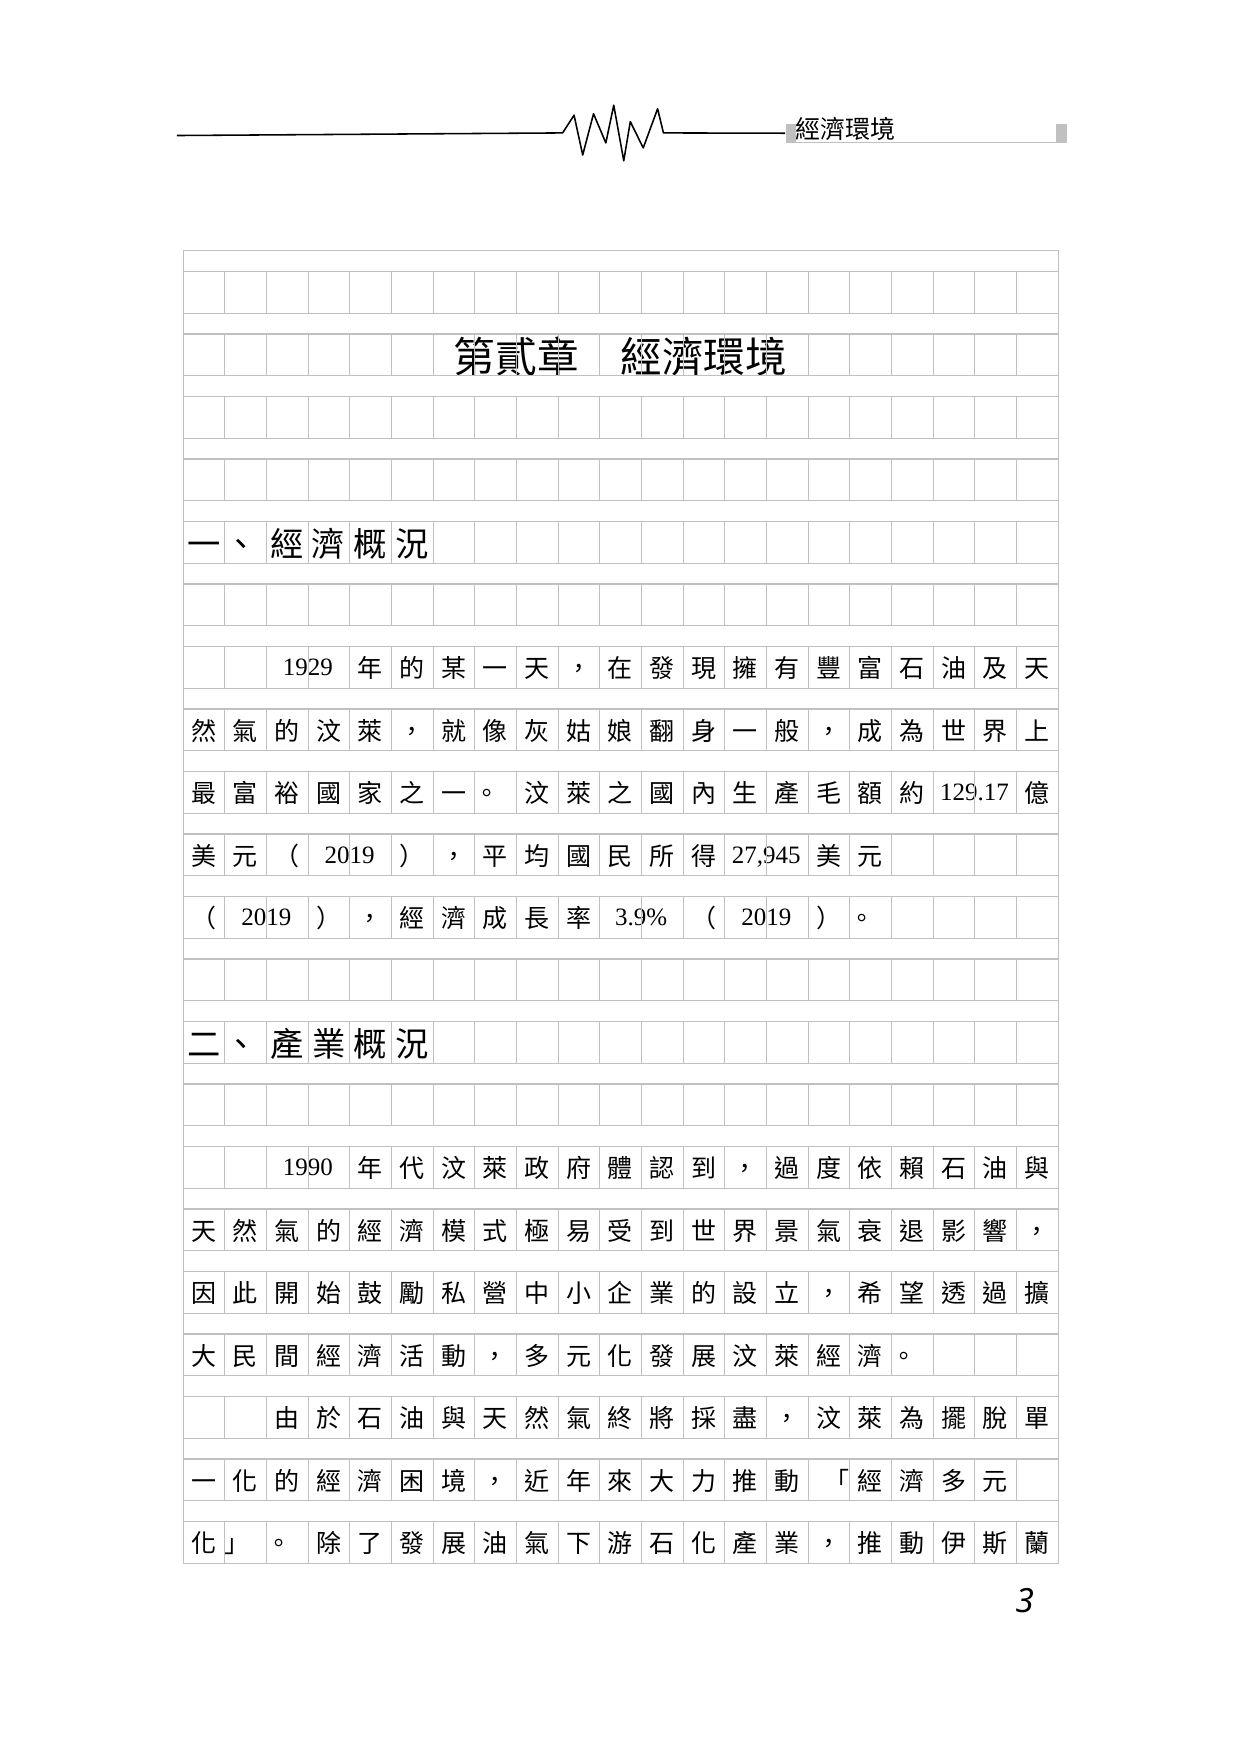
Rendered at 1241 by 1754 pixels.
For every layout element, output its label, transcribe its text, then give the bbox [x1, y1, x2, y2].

text 1990年代汶萊政府體認到，過度依賴石油與天然氣的經濟模式極易受到世界景氣衰退影響，因此開始鼓勵私營中小企業的設立，希望透過擴大民間經濟活動，多元化發展汶萊經濟。 [809, 1147, 849, 1188]
text 第貳章 經濟環境 [225, 335, 266, 375]
text 第貳章 經濟環境 [684, 335, 724, 375]
text 1929年的某一天，在發現擁有豐富石油及天然氣的汶萊，就像灰姑娘翻身一般，成為世界上最富裕國家之一。汶萊之國內生產毛額約129.17億美元（2019），平均國民所得27,945美元（2019），經濟成長率3.9%（2019）。 [184, 626, 1058, 646]
text 1990年代汶萊政府體認到，過度依賴石油與天然氣的經濟模式極易受到世界景氣衰退影響，因此開始鼓勵私營中小企業的設立，希望透過擴大民間經濟活動，多元化發展汶萊經濟。 [184, 1272, 224, 1313]
text 1990年代汶萊政府體認到，過度依賴石油與天然氣的經濟模式極易受到世界景氣衰退影響，因此開始鼓勵私營中小企業的設立，希望透過擴大民間經濟活動，多元化發展汶萊經濟。 [267, 1335, 308, 1375]
text 二、產業概況 [1017, 1022, 1058, 1063]
text 1990年代汶萊政府體認到，過度依賴石油與天然氣的經濟模式極易受到世界景氣衰退影響，因此開始鼓勵私營中小企業的設立，希望透過擴大民間經濟活動，多元化發展汶萊經濟。 [642, 1147, 683, 1188]
text 1990年代汶萊政府體認到，過度依賴石油與天然氣的經濟模式極易受到世界景氣衰退影響，因此開始鼓勵私營中小企業的設立，希望透過擴大民間經濟活動，多元化發展汶萊經濟。 [725, 1210, 766, 1250]
text 1990年代汶萊政府體認到，過度依賴石油與天然氣的經濟模式極易受到世界景氣衰退影響，因此開始鼓勵私營中小企業的設立，希望透過擴大民間經濟活動，多元化發展汶萊經濟。 [642, 1335, 683, 1375]
text 1990年代汶萊政府體認到，過度依賴石油與天然氣的經濟模式極易受到世界景氣衰退影響，因此開始鼓勵私營中小企業的設立，希望透過擴大民間經濟活動，多元化發展汶萊經濟。 [309, 1272, 349, 1313]
text 1990年代汶萊政府體認到，過度依賴石油與天然氣的經濟模式極易受到世界景氣衰退影響，因此開始鼓勵私營中小企業的設立，希望透過擴大民間經濟活動，多元化發展汶萊經濟。 [725, 1335, 766, 1375]
text 第貳章 經濟環境 [309, 335, 349, 375]
text 1990年代汶萊政府體認到，過度依賴石油與天然氣的經濟模式極易受到世界景氣衰退影響，因此開始鼓勵私營中小企業的設立，希望透過擴大民間經濟活動，多元化發展汶萊經濟。 [975, 1335, 1016, 1375]
text 1990年代汶萊政府體認到，過度依賴石油與天然氣的經濟模式極易受到世界景氣衰退影響，因此開始鼓勵私營中小企業的設立，希望透過擴大民間經濟活動，多元化發展汶萊經濟。 [975, 1272, 1016, 1313]
text 一、經濟概況 [767, 522, 808, 563]
text 第貳章 經濟環境 [1017, 335, 1058, 375]
text 第貳章 經濟環境 [767, 335, 808, 375]
text 1990年代汶萊政府體認到，過度依賴石油與天然氣的經濟模式極易受到世界景氣衰退影響，因此開始鼓勵私營中小企業的設立，希望透過擴大民間經濟活動，多元化發展汶萊經濟。 [434, 1272, 474, 1313]
text 二、產業概況 [475, 1022, 516, 1063]
text 1990年代汶萊政府體認到，過度依賴石油與天然氣的經濟模式極易受到世界景氣衰退影響，因此開始鼓勵私營中小企業的設立，希望透過擴大民間經濟活動，多元化發展汶萊經濟。 [725, 1147, 766, 1188]
text 1990年代汶萊政府體認到，過度依賴石油與天然氣的經濟模式極易受到世界景氣衰退影響，因此開始鼓勵私營中小企業的設立，希望透過擴大民間經濟活動，多元化發展汶萊經濟。 [600, 1147, 641, 1188]
text 1929年的某一天，在發現擁有豐富石油及天然氣的汶萊，就像灰姑娘翻身一般，成為世界上最富裕國家之一。汶萊之國內生產毛額約129.17億美元（2019），平均國民所得27,945美元（2019），經濟成長率3.9%（2019）。 [184, 751, 1058, 771]
text 一、經濟概況 [892, 522, 933, 563]
text 第貳章 經濟環境 [350, 335, 391, 375]
text 第貳章 經濟環境 [517, 335, 558, 375]
text 二、產業概況 [975, 1022, 1016, 1063]
text 二、產業概況 [350, 1022, 391, 1063]
text 1990年代汶萊政府體認到，過度依賴石油與天然氣的經濟模式極易受到世界景氣衰退影響，因此開始鼓勵私營中小企業的設立，希望透過擴大民間經濟活動，多元化發展汶萊經濟。 [559, 1272, 599, 1313]
text 一、經濟概況 [600, 522, 641, 563]
text 1990年代汶萊政府體認到，過度依賴石油與天然氣的經濟模式極易受到世界景氣衰退影響，因此開始鼓勵私營中小企業的設立，希望透過擴大民間經濟活動，多元化發展汶萊經濟。 [392, 1210, 433, 1250]
text 1990年代汶萊政府體認到，過度依賴石油與天然氣的經濟模式極易受到世界景氣衰退影響，因此開始鼓勵私營中小企業的設立，希望透過擴大民間經濟活動，多元化發展汶萊經濟。 [850, 1210, 891, 1250]
text 二、產業概況 [184, 1022, 224, 1063]
text 1990年代汶萊政府體認到，過度依賴石油與天然氣的經濟模式極易受到世界景氣衰退影響，因此開始鼓勵私營中小企業的設立，希望透過擴大民間經濟活動，多元化發展汶萊經濟。 [475, 1210, 516, 1250]
text 1990年代汶萊政府體認到，過度依賴石油與天然氣的經濟模式極易受到世界景氣衰退影響，因此開始鼓勵私營中小企業的設立，希望透過擴大民間經濟活動，多元化發展汶萊經濟。 [559, 1147, 599, 1188]
text 1990年代汶萊政府體認到，過度依賴石油與天然氣的經濟模式極易受到世界景氣衰退影響，因此開始鼓勵私營中小企業的設立，希望透過擴大民間經濟活動，多元化發展汶萊經濟。 [267, 1210, 308, 1250]
text 一、經濟概況 [934, 522, 974, 563]
text 第貳章 經濟環境 [392, 335, 433, 375]
text 第貳章 經濟環境 [434, 335, 474, 375]
text 1990年代汶萊政府體認到，過度依賴石油與天然氣的經濟模式極易受到世界景氣衰退影響，因此開始鼓勵私營中小企業的設立，希望透過擴大民間經濟活動，多元化發展汶萊經濟。 [600, 1272, 641, 1313]
text 第貳章 經濟環境 [517, 345, 528, 375]
text 一、經濟概況 [267, 522, 308, 563]
text 1990年代汶萊政府體認到，過度依賴石油與天然氣的經濟模式極易受到世界景氣衰退影響，因此開始鼓勵私營中小企業的設立，希望透過擴大民間經濟活動，多元化發展汶萊經濟。 [184, 1189, 1058, 1208]
text 1990年代汶萊政府體認到，過度依賴石油與天然氣的經濟模式極易受到世界景氣衰退影響，因此開始鼓勵私營中小企業的設立，希望透過擴大民間經濟活動，多元化發展汶萊經濟。 [892, 1272, 933, 1313]
text 二、產業概況 [725, 1022, 766, 1063]
text 第貳章 經濟環境 [642, 335, 683, 375]
text 一、經濟概況 [642, 522, 683, 563]
text 1990年代汶萊政府體認到，過度依賴石油與天然氣的經濟模式極易受到世界景氣衰退影響，因此開始鼓勵私營中小企業的設立，希望透過擴大民間經濟活動，多元化發展汶萊經濟。 [392, 1335, 433, 1375]
text 二、產業概況 [767, 1022, 808, 1063]
text 第貳章 經濟環境 [934, 335, 974, 375]
text 第貳章 經濟環境 [184, 314, 1058, 333]
text 1990年代汶萊政府體認到，過度依賴石油與天然氣的經濟模式極易受到世界景氣衰退影響，因此開始鼓勵私營中小企業的設立，希望透過擴大民間經濟活動，多元化發展汶萊經濟。 [767, 1272, 808, 1313]
text 1990年代汶萊政府體認到，過度依賴石油與天然氣的經濟模式極易受到世界景氣衰退影響，因此開始鼓勵私營中小企業的設立，希望透過擴大民間經濟活動，多元化發展汶萊經濟。 [892, 1210, 933, 1250]
text 1990年代汶萊政府體認到，過度依賴石油與天然氣的經濟模式極易受到世界景氣衰退影響，因此開始鼓勵私營中小企業的設立，希望透過擴大民間經濟活動，多元化發展汶萊經濟。 [517, 1210, 558, 1250]
text 1990年代汶萊政府體認到，過度依賴石油與天然氣的經濟模式極易受到世界景氣衰退影響，因此開始鼓勵私營中小企業的設立，希望透過擴大民間經濟活動，多元化發展汶萊經濟。 [767, 1335, 808, 1375]
text 1990年代汶萊政府體認到，過度依賴石油與天然氣的經濟模式極易受到世界景氣衰退影響，因此開始鼓勵私營中小企業的設立，希望透過擴大民間經濟活動，多元化發展汶萊經濟。 [934, 1272, 974, 1313]
text 1990年代汶萊政府體認到，過度依賴石油與天然氣的經濟模式極易受到世界景氣衰退影響，因此開始鼓勵私營中小企業的設立，希望透過擴大民間經濟活動，多元化發展汶萊經濟。 [225, 1210, 266, 1250]
text 第貳章 經濟環境 [600, 335, 641, 375]
text 1990年代汶萊政府體認到，過度依賴石油與天然氣的經濟模式極易受到世界景氣衰退影響，因此開始鼓勵私營中小企業的設立，希望透過擴大民間經濟活動，多元化發展汶萊經濟。 [850, 1272, 891, 1313]
text 1990年代汶萊政府體認到，過度依賴石油與天然氣的經濟模式極易受到世界景氣衰退影響，因此開始鼓勵私營中小企業的設立，希望透過擴大民間經濟活動，多元化發展汶萊經濟。 [517, 1335, 558, 1375]
text 一、經濟概況 [517, 522, 558, 563]
text 1990年代汶萊政府體認到，過度依賴石油與天然氣的經濟模式極易受到世界景氣衰退影響，因此開始鼓勵私營中小企業的設立，希望透過擴大民間經濟活動，多元化發展汶萊經濟。 [267, 1272, 308, 1313]
text 1990年代汶萊政府體認到，過度依賴石油與天然氣的經濟模式極易受到世界景氣衰退影響，因此開始鼓勵私營中小企業的設立，希望透過擴大民間經濟活動，多元化發展汶萊經濟。 [1017, 1147, 1058, 1188]
text 一、經濟概況 [392, 522, 433, 563]
text 二、產業概況 [809, 1022, 849, 1063]
text 一、經濟概況 [350, 522, 391, 563]
text 1990年代汶萊政府體認到，過度依賴石油與天然氣的經濟模式極易受到世界景氣衰退影響，因此開始鼓勵私營中小企業的設立，希望透過擴大民間經濟活動，多元化發展汶萊經濟。 [684, 1272, 724, 1313]
text 二、產業概況 [392, 1022, 433, 1063]
text 1990年代汶萊政府體認到，過度依賴石油與天然氣的經濟模式極易受到世界景氣衰退影響，因此開始鼓勵私營中小企業的設立，希望透過擴大民間經濟活動，多元化發展汶萊經濟。 [850, 1335, 891, 1375]
text 二、產業概況 [642, 1022, 683, 1063]
text 1990年代汶萊政府體認到，過度依賴石油與天然氣的經濟模式極易受到世界景氣衰退影響，因此開始鼓勵私營中小企業的設立，希望透過擴大民間經濟活動，多元化發展汶萊經濟。 [1017, 1335, 1058, 1375]
text 1990年代汶萊政府體認到，過度依賴石油與天然氣的經濟模式極易受到世界景氣衰退影響，因此開始鼓勵私營中小企業的設立，希望透過擴大民間經濟活動，多元化發展汶萊經濟。 [225, 1272, 266, 1313]
text 一、經濟概況 [725, 522, 766, 563]
text 1990年代汶萊政府體認到，過度依賴石油與天然氣的經濟模式極易受到世界景氣衰退影響，因此開始鼓勵私營中小企業的設立，希望透過擴大民間經濟活動，多元化發展汶萊經濟。 [225, 1335, 266, 1375]
text 二、產業概況 [934, 1022, 974, 1063]
text 1990年代汶萊政府體認到，過度依賴石油與天然氣的經濟模式極易受到世界景氣衰退影響，因此開始鼓勵私營中小企業的設立，希望透過擴大民間經濟活動，多元化發展汶萊經濟。 [892, 1147, 933, 1188]
text 1990年代汶萊政府體認到，過度依賴石油與天然氣的經濟模式極易受到世界景氣衰退影響，因此開始鼓勵私營中小企業的設立，希望透過擴大民間經濟活動，多元化發展汶萊經濟。 [517, 1272, 558, 1313]
text 一、經濟概況 [559, 522, 599, 563]
text 1929年的某一天，在發現擁有豐富石油及天然氣的汶萊，就像灰姑娘翻身一般，成為世界上最富裕國家之一。汶萊之國內生產毛額約129.17億美元（2019），平均國民所得27,945美元（2019），經濟成長率3.9%（2019）。 [184, 814, 1058, 833]
text 1990年代汶萊政府體認到，過度依賴石油與天然氣的經濟模式極易受到世界景氣衰退影響，因此開始鼓勵私營中小企業的設立，希望透過擴大民間經濟活動，多元化發展汶萊經濟。 [309, 1147, 349, 1188]
text 第貳章 經濟環境 [850, 335, 891, 375]
text 1929年的某一天，在發現擁有豐富石油及天然氣的汶萊，就像灰姑娘翻身一般，成為世界上最富裕國家之一。汶萊之國內生產毛額約129.17億美元（2019），平均國民所得27,945美元（2019），經濟成長率3.9%（2019）。 [184, 689, 1058, 708]
text 一、經濟概況 [975, 522, 1016, 563]
text 二、產業概況 [559, 1022, 599, 1063]
text 第貳章 經濟環境 [975, 335, 1016, 375]
text 由於石油與天然氣終將採盡，汶萊為擺脫單一化的經濟困境，近年來大力推動「經濟多元化」。除了發展油氣下游石化產業，推動伊斯蘭金融及清真產業，投資物流與通訊科技產業，發展觀光旅遊業等，增加對農、林、漁業及基礎設施建設的投資外，並積極吸引外資以加速落實「經濟多元化」的目標。 [184, 1376, 1058, 1396]
text 由於石油與天然氣終將採盡，汶萊為擺脫單一化的經濟困境，近年來大力推動「經濟多元化」。除了發展油氣下游石化產業，推動伊斯蘭金融及清真產業，投資物流與通訊科技產業，發展觀光旅遊業等，增加對農、林、漁業及基礎設施建設的投資外，並積極吸引外資以加速落實「經濟多元化」的目標。 [184, 1439, 1058, 1458]
text 1990年代汶萊政府體認到，過度依賴石油與天然氣的經濟模式極易受到世界景氣衰退影響，因此開始鼓勵私營中小企業的設立，希望透過擴大民間經濟活動，多元化發展汶萊經濟。 [725, 1272, 766, 1313]
text 1990年代汶萊政府體認到，過度依賴石油與天然氣的經濟模式極易受到世界景氣衰退影響，因此開始鼓勵私營中小企業的設立，希望透過擴大民間經濟活動，多元化發展汶萊經濟。 [1017, 1210, 1058, 1250]
text 1990年代汶萊政府體認到，過度依賴石油與天然氣的經濟模式極易受到世界景氣衰退影響，因此開始鼓勵私營中小企業的設立，希望透過擴大民間經濟活動，多元化發展汶萊經濟。 [267, 1147, 308, 1188]
text 一、經濟概況 [684, 522, 724, 563]
text 1990年代汶萊政府體認到，過度依賴石油與天然氣的經濟模式極易受到世界景氣衰退影響，因此開始鼓勵私營中小企業的設立，希望透過擴大民間經濟活動，多元化發展汶萊經濟。 [184, 1126, 1058, 1146]
text 1990年代汶萊政府體認到，過度依賴石油與天然氣的經濟模式極易受到世界景氣衰退影響，因此開始鼓勵私營中小企業的設立，希望透過擴大民間經濟活動，多元化發展汶萊經濟。 [350, 1335, 391, 1375]
text 二、產業概況 [517, 1022, 558, 1063]
text 二、產業概況 [892, 1022, 933, 1063]
text 一、經濟概況 [309, 522, 349, 563]
text 一、經濟概況 [809, 522, 849, 563]
text 二、產業概況 [850, 1022, 891, 1063]
text 1990年代汶萊政府體認到，過度依賴石油與天然氣的經濟模式極易受到世界景氣衰退影響，因此開始鼓勵私營中小企業的設立，希望透過擴大民間經濟活動，多元化發展汶萊經濟。 [892, 1335, 933, 1375]
text 1990年代汶萊政府體認到，過度依賴石油與天然氣的經濟模式極易受到世界景氣衰退影響，因此開始鼓勵私營中小企業的設立，希望透過擴大民間經濟活動，多元化發展汶萊經濟。 [809, 1272, 849, 1313]
text 一、經濟概況 [184, 522, 224, 563]
text 1990年代汶萊政府體認到，過度依賴石油與天然氣的經濟模式極易受到世界景氣衰退影響，因此開始鼓勵私營中小企業的設立，希望透過擴大民間經濟活動，多元化發展汶萊經濟。 [434, 1147, 474, 1188]
text 第貳章 經濟環境 [892, 335, 933, 375]
text 1990年代汶萊政府體認到，過度依賴石油與天然氣的經濟模式極易受到世界景氣衰退影響，因此開始鼓勵私營中小企業的設立，希望透過擴大民間經濟活動，多元化發展汶萊經濟。 [642, 1210, 683, 1250]
text 1990年代汶萊政府體認到，過度依賴石油與天然氣的經濟模式極易受到世界景氣衰退影響，因此開始鼓勵私營中小企業的設立，希望透過擴大民間經濟活動，多元化發展汶萊經濟。 [1017, 1272, 1058, 1313]
text 二、產業概況 [434, 1022, 474, 1063]
text 一、經濟概況 [475, 522, 516, 563]
text 1990年代汶萊政府體認到，過度依賴石油與天然氣的經濟模式極易受到世界景氣衰退影響，因此開始鼓勵私營中小企業的設立，希望透過擴大民間經濟活動，多元化發展汶萊經濟。 [600, 1210, 641, 1250]
text 1990年代汶萊政府體認到，過度依賴石油與天然氣的經濟模式極易受到世界景氣衰退影響，因此開始鼓勵私營中小企業的設立，希望透過擴大民間經濟活動，多元化發展汶萊經濟。 [767, 1210, 808, 1250]
text 第貳章 經濟環境 [184, 335, 224, 375]
text 1990年代汶萊政府體認到，過度依賴石油與天然氣的經濟模式極易受到世界景氣衰退影響，因此開始鼓勵私營中小企業的設立，希望透過擴大民間經濟活動，多元化發展汶萊經濟。 [475, 1335, 516, 1375]
text 一、經濟概況 [434, 522, 474, 563]
text 一、經濟概況 [225, 522, 266, 563]
text 1990年代汶萊政府體認到，過度依賴石油與天然氣的經濟模式極易受到世界景氣衰退影響，因此開始鼓勵私營中小企業的設立，希望透過擴大民間經濟活動，多元化發展汶萊經濟。 [767, 1147, 808, 1188]
text 由於石油與天然氣終將採盡，汶萊為擺脫單一化的經濟困境，近年來大力推動「經濟多元化」。除了發展油氣下游石化產業，推動伊斯蘭金融及清真產業，投資物流與通訊科技產業，發展觀光旅遊業等，增加對農、林、漁業及基礎設施建設的投資外，並積極吸引外資以加速落實「經濟多元化」的目標。 [184, 1501, 1058, 1521]
text 1990年代汶萊政府體認到，過度依賴石油與天然氣的經濟模式極易受到世界景氣衰退影響，因此開始鼓勵私營中小企業的設立，希望透過擴大民間經濟活動，多元化發展汶萊經濟。 [184, 1314, 1058, 1333]
text 1990年代汶萊政府體認到，過度依賴石油與天然氣的經濟模式極易受到世界景氣衰退影響，因此開始鼓勵私營中小企業的設立，希望透過擴大民間經濟活動，多元化發展汶萊經濟。 [975, 1210, 1016, 1250]
text 1990年代汶萊政府體認到，過度依賴石油與天然氣的經濟模式極易受到世界景氣衰退影響，因此開始鼓勵私營中小企業的設立，希望透過擴大民間經濟活動，多元化發展汶萊經濟。 [184, 1251, 1058, 1271]
text 第貳章 經濟環境 [475, 335, 516, 375]
text 一、經濟概況 [1017, 522, 1058, 563]
text 1990年代汶萊政府體認到，過度依賴石油與天然氣的經濟模式極易受到世界景氣衰退影響，因此開始鼓勵私營中小企業的設立，希望透過擴大民間經濟活動，多元化發展汶萊經濟。 [350, 1272, 391, 1313]
text 1990年代汶萊政府體認到，過度依賴石油與天然氣的經濟模式極易受到世界景氣衰退影響，因此開始鼓勵私營中小企業的設立，希望透過擴大民間經濟活動，多元化發展汶萊經濟。 [684, 1147, 724, 1188]
text 1990年代汶萊政府體認到，過度依賴石油與天然氣的經濟模式極易受到世界景氣衰退影響，因此開始鼓勵私營中小企業的設立，希望透過擴大民間經濟活動，多元化發展汶萊經濟。 [475, 1272, 516, 1313]
text 1929年的某一天，在發現擁有豐富石油及天然氣的汶萊，就像灰姑娘翻身一般，成為世界上最富裕國家之一。汶萊之國內生產毛額約129.17億美元（2019），平均國民所得27,945美元（2019），經濟成長率3.9%（2019）。 [184, 876, 1058, 896]
text 1990年代汶萊政府體認到，過度依賴石油與天然氣的經濟模式極易受到世界景氣衰退影響，因此開始鼓勵私營中小企業的設立，希望透過擴大民間經濟活動，多元化發展汶萊經濟。 [350, 1210, 391, 1250]
text 1990年代汶萊政府體認到，過度依賴石油與天然氣的經濟模式極易受到世界景氣衰退影響，因此開始鼓勵私營中小企業的設立，希望透過擴大民間經濟活動，多元化發展汶萊經濟。 [642, 1272, 683, 1313]
text 1990年代汶萊政府體認到，過度依賴石油與天然氣的經濟模式極易受到世界景氣衰退影響，因此開始鼓勵私營中小企業的設立，希望透過擴大民間經濟活動，多元化發展汶萊經濟。 [934, 1147, 974, 1188]
text 第貳章 經濟環境 [725, 363, 740, 375]
text 第貳章 經濟環境 [809, 335, 849, 375]
text 二、產業概況 [309, 1022, 349, 1063]
text 二、產業概況 [600, 1022, 641, 1063]
text 1990年代汶萊政府體認到，過度依賴石油與天然氣的經濟模式極易受到世界景氣衰退影響，因此開始鼓勵私營中小企業的設立，希望透過擴大民間經濟活動，多元化發展汶萊經濟。 [350, 1147, 391, 1188]
text 1990年代汶萊政府體認到，過度依賴石油與天然氣的經濟模式極易受到世界景氣衰退影響，因此開始鼓勵私營中小企業的設立，希望透過擴大民間經濟活動，多元化發展汶萊經濟。 [600, 1335, 641, 1375]
text 第貳章 經濟環境 [267, 335, 308, 375]
text 1990年代汶萊政府體認到，過度依賴石油與天然氣的經濟模式極易受到世界景氣衰退影響，因此開始鼓勵私營中小企業的設立，希望透過擴大民間經濟活動，多元化發展汶萊經濟。 [392, 1272, 433, 1313]
text 1990年代汶萊政府體認到，過度依賴石油與天然氣的經濟模式極易受到世界景氣衰退影響，因此開始鼓勵私營中小企業的設立，希望透過擴大民間經濟活動，多元化發展汶萊經濟。 [392, 1147, 433, 1188]
text 第貳章 經濟環境 [725, 335, 766, 375]
text 二、產業概況 [225, 1022, 266, 1063]
text 第貳章 經濟環境 [559, 335, 599, 375]
text 1990年代汶萊政府體認到，過度依賴石油與天然氣的經濟模式極易受到世界景氣衰退影響，因此開始鼓勵私營中小企業的設立，希望透過擴大民間經濟活動，多元化發展汶萊經濟。 [517, 1147, 558, 1188]
text 二、產業概況 [184, 1001, 1058, 1021]
text 1990年代汶萊政府體認到，過度依賴石油與天然氣的經濟模式極易受到世界景氣衰退影響，因此開始鼓勵私營中小企業的設立，希望透過擴大民間經濟活動，多元化發展汶萊經濟。 [184, 1147, 224, 1188]
text 一、經濟概況 [184, 501, 1058, 521]
text 1990年代汶萊政府體認到，過度依賴石油與天然氣的經濟模式極易受到世界景氣衰退影響，因此開始鼓勵私營中小企業的設立，希望透過擴大民間經濟活動，多元化發展汶萊經濟。 [975, 1147, 1016, 1188]
text 二、產業概況 [684, 1022, 724, 1063]
text 1990年代汶萊政府體認到，過度依賴石油與天然氣的經濟模式極易受到世界景氣衰退影響，因此開始鼓勵私營中小企業的設立，希望透過擴大民間經濟活動，多元化發展汶萊經濟。 [225, 1147, 266, 1188]
text 二、產業概況 [267, 1022, 308, 1063]
text 1990年代汶萊政府體認到，過度依賴石油與天然氣的經濟模式極易受到世界景氣衰退影響，因此開始鼓勵私營中小企業的設立，希望透過擴大民間經濟活動，多元化發展汶萊經濟。 [475, 1147, 516, 1188]
text 1990年代汶萊政府體認到，過度依賴石油與天然氣的經濟模式極易受到世界景氣衰退影響，因此開始鼓勵私營中小企業的設立，希望透過擴大民間經濟活動，多元化發展汶萊經濟。 [850, 1147, 891, 1188]
text 一、經濟概況 [850, 522, 891, 563]
